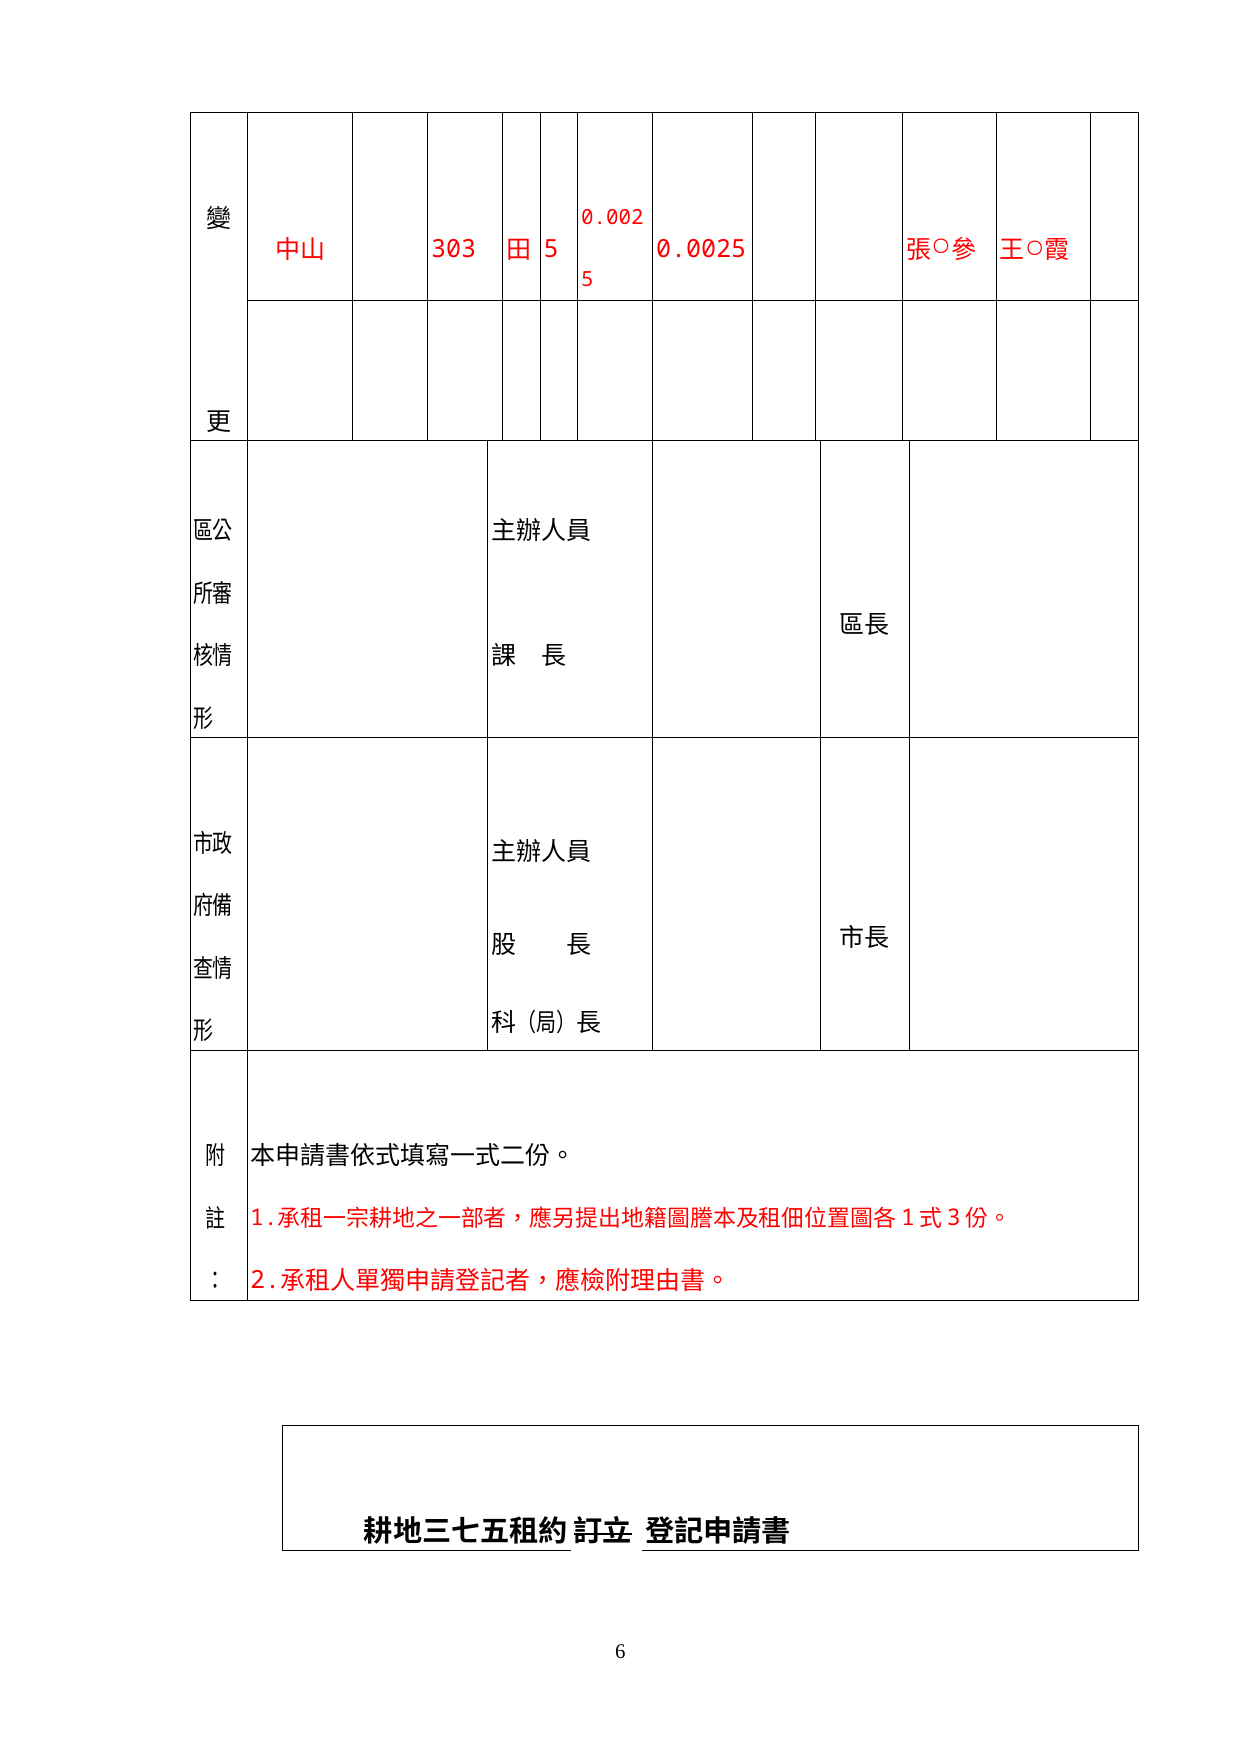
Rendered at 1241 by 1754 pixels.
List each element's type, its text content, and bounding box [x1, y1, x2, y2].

table_cell [248, 441, 487, 737]
table_cell [753, 113, 815, 300]
table_cell [353, 301, 427, 440]
table_cell 303 [428, 113, 502, 300]
table_cell 張參 [903, 113, 996, 300]
table_header 登記申請書 [642, 1426, 1138, 1550]
table_cell 區公所審核情形 [191, 441, 247, 737]
table_cell [753, 301, 815, 440]
table_cell [353, 113, 427, 300]
table_cell 主辦人員 課長 [488, 441, 652, 737]
table_cell 市長 [821, 738, 909, 1050]
table_header [188, 1425, 257, 1550]
table_cell 變 更 [191, 113, 247, 440]
table_cell [903, 301, 996, 440]
table_cell [578, 301, 652, 440]
table_cell [653, 301, 752, 440]
table_cell 本申請書依式填寫一式二份。 1.承租一宗耕地之一部者，應另提出地籍圖謄本及租佃位置圖各1式3份。 2.承租人單獨申請登記者，應檢附理由書。 [248, 1051, 1138, 1300]
table_cell 王霞 [997, 113, 1090, 300]
table_cell [1091, 301, 1138, 440]
table_header [257, 1425, 282, 1550]
table_cell [503, 301, 540, 440]
table_cell [248, 301, 352, 440]
table_header 訂立 [571, 1426, 642, 1550]
table_header 耕地三七五租約 [283, 1426, 571, 1550]
table_cell [816, 113, 902, 300]
table_cell [997, 301, 1090, 440]
table_cell [910, 738, 1138, 1050]
table_cell 市政府備查情形 [191, 738, 247, 1050]
table_cell 中山 [248, 113, 352, 300]
table_cell [428, 301, 502, 440]
table_cell 附註： [191, 1051, 247, 1300]
table_cell [653, 738, 820, 1050]
table_cell 主辦人員 股 長 科（局）長 [488, 738, 652, 1050]
table_cell [248, 738, 487, 1050]
table_cell 0.0025 [578, 113, 652, 300]
table_cell [541, 301, 577, 440]
table_cell [653, 441, 820, 737]
table_cell [816, 301, 902, 440]
table_cell 田 [503, 113, 540, 300]
table_cell 5 [541, 113, 577, 300]
table_cell 0.0025 [653, 113, 752, 300]
table_cell 區長 [821, 441, 909, 737]
table_cell [1091, 113, 1138, 300]
table_cell [910, 441, 1138, 737]
